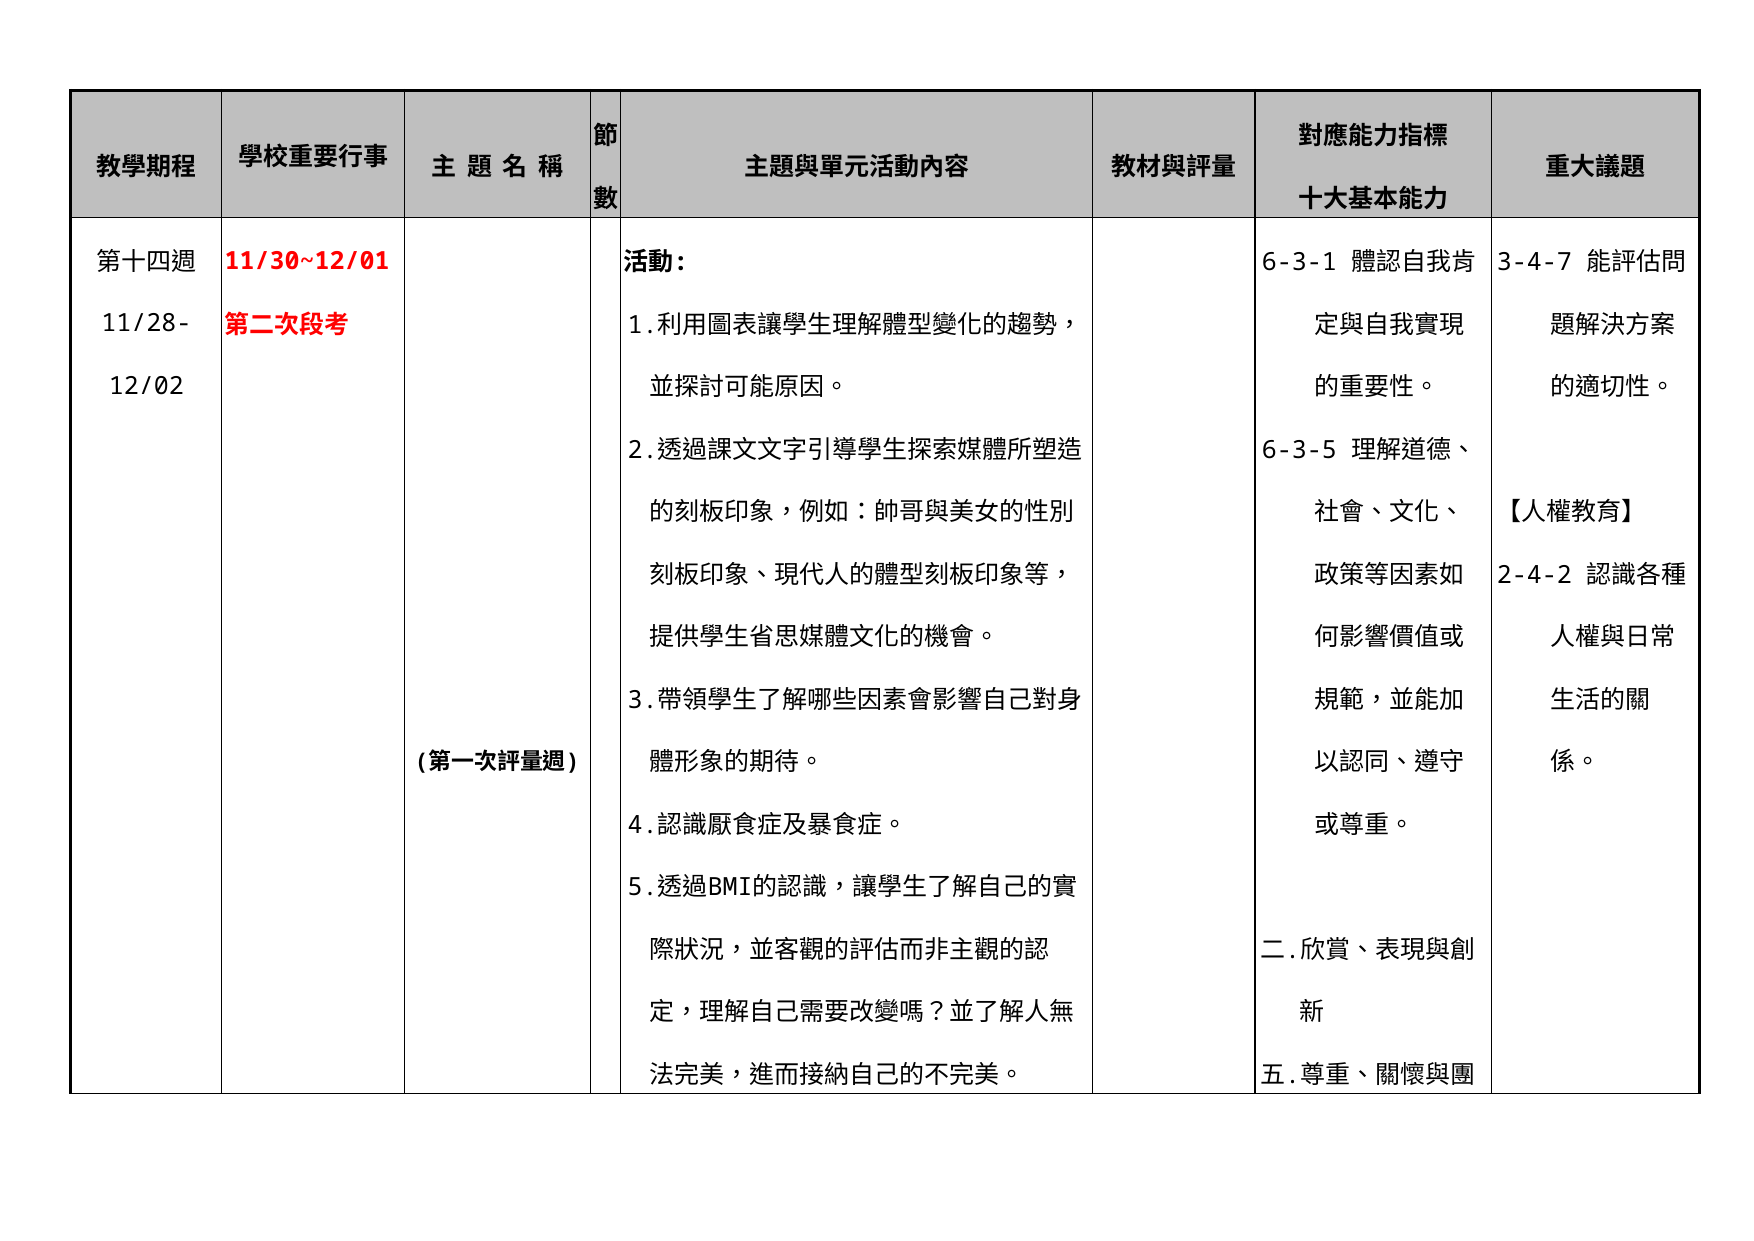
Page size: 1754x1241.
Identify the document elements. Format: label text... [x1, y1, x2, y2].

table_header 主 題 名 稱 [405, 92, 590, 217]
table_cell 11/30~12/01 第二次段考 [222, 218, 404, 1093]
table_header 教材與評量 [1093, 92, 1254, 217]
table_header 重大議題 [1492, 92, 1698, 217]
table_header 主題與單元活動內容 [621, 92, 1092, 217]
table_cell [591, 218, 620, 1093]
table_cell 6-3-1 體認自我肯定與自我實現的重要性。 6-3-5 理解道德、社會、文化、政策等因素如何影響價值或規範，並能加以認同、遵守或尊重。 二.欣賞、表現與創新 五.尊重、關懷與團 [1256, 218, 1491, 1093]
table_cell 第十四週 11/28-12/02 [72, 218, 221, 1093]
table_header 教學期程 [72, 92, 221, 217]
table_header 節數 [591, 92, 620, 217]
table_cell 活動: 1.利用圖表讓學生理解體型變化的趨勢，並探討可能原因。 2.透過課文文字引導學生探索媒體所塑造的刻板印象，例如：帥哥與美女的性別刻板印象、現代人的體型刻板印象等，提供學生省思媒體文化的機會。 3.帶領學生了解哪些因素會影響自己對身體形象的期待。 4.認識厭食症及暴食症。 5.透過BMI的認識，讓學生了解自己的實際狀況，並客觀的評估而非主觀的認定，理解自己需要改變嗎？並了解人無法完美，進而接納自己的不完美。 [621, 218, 1092, 1093]
table_cell 3-4-7 能評估問題解決方案的適切性。 【人權教育】 2-4-2 認識各種人權與日常生活的關係。 [1492, 218, 1698, 1093]
table_header 學校重要行事 [222, 92, 404, 217]
table_header 對應能力指標 十大基本能力 [1256, 92, 1491, 217]
table_cell (第一次評量週) [405, 218, 590, 1093]
table_cell [1093, 218, 1254, 1093]
